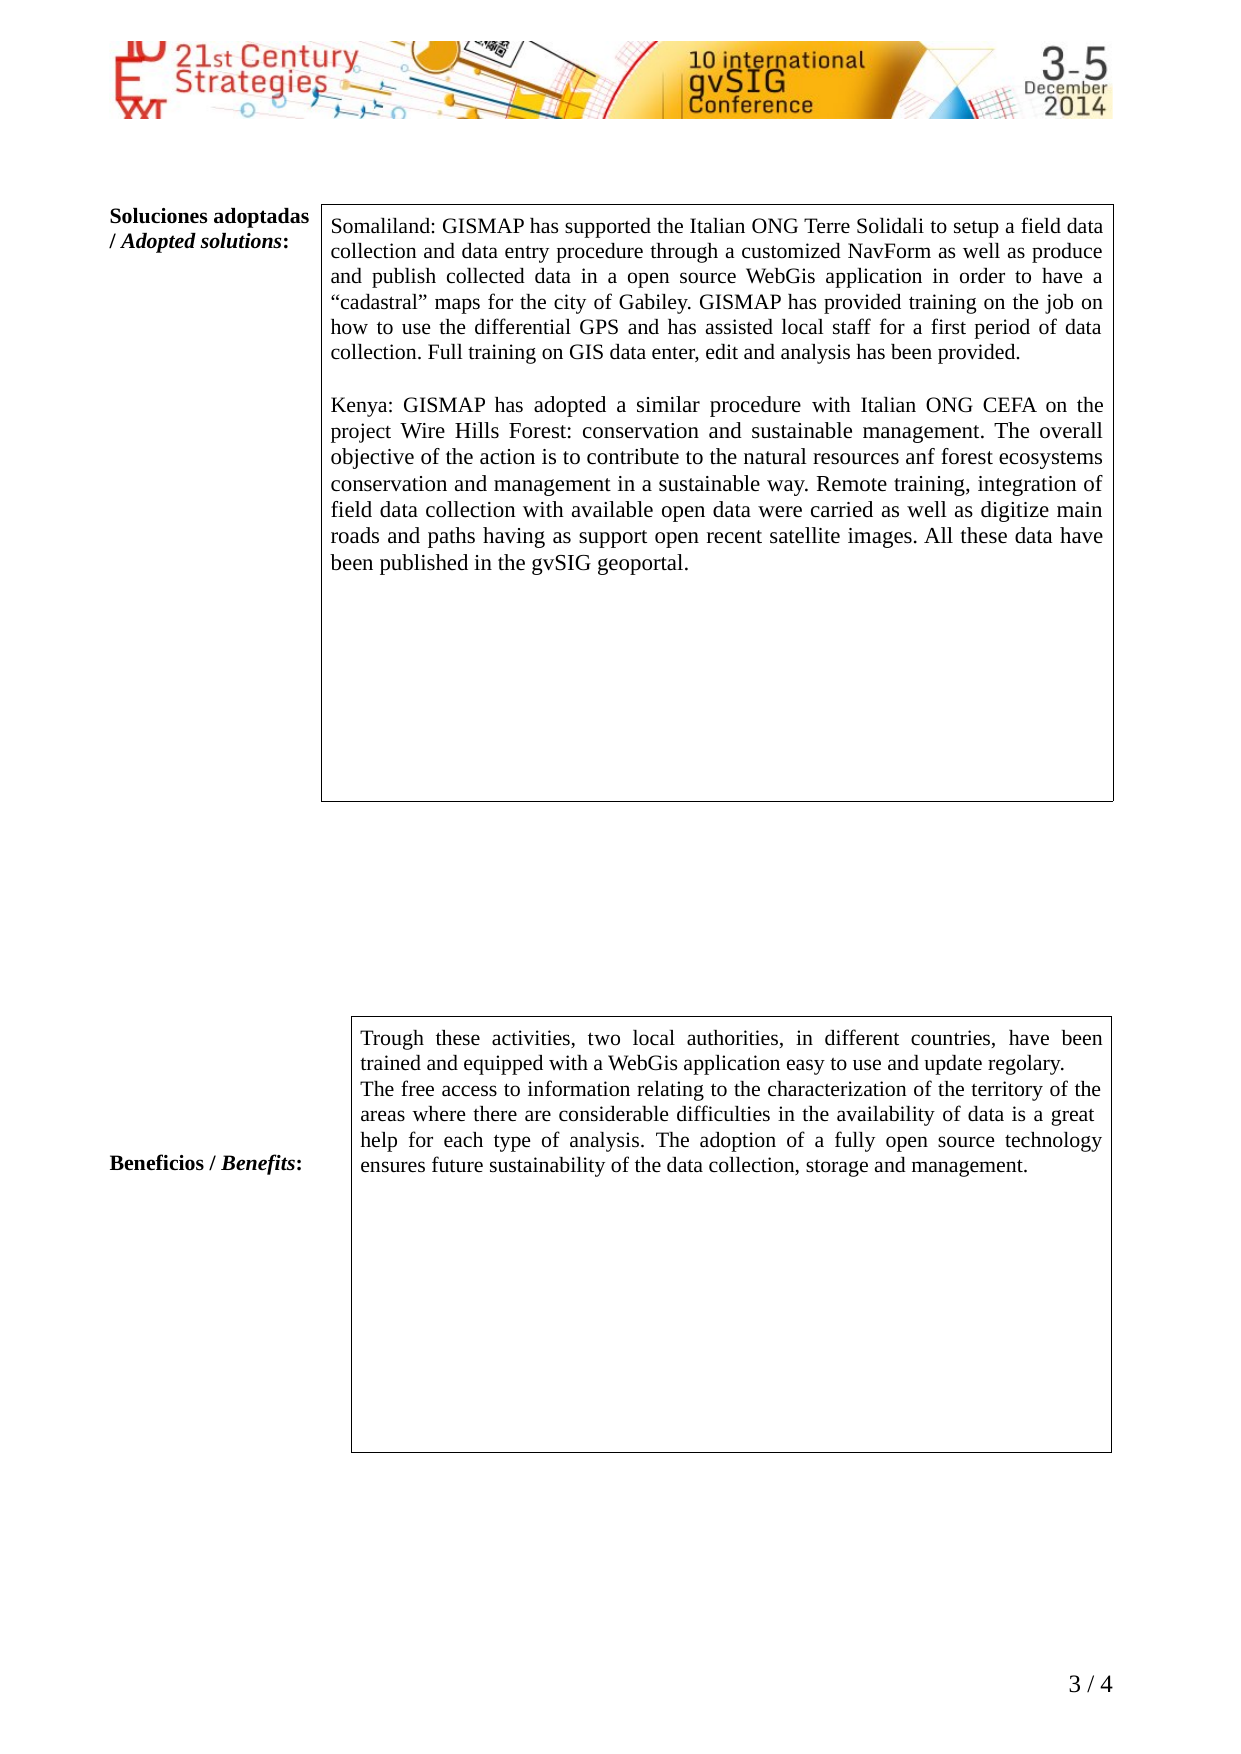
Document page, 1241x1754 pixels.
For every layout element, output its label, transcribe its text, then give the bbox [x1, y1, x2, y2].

picture [109, 41, 1113, 119]
text Soluciones adoptadas / Adopted solutions: [109, 203, 1113, 253]
text Soluciones adoptadas / Adopted solutions: [322, 205, 1113, 801]
text The free access to information relating to the characterization of the territory of the areas where there are considerable difficulties in the availability of data is a great help for each type of analysis. The adoption of a fully open source technology ensures future sustainability of the data collection, storage and management. [360, 1076, 1103, 1177]
text Kenya: GISMAP has adopted a similar procedure with Italian ONG CEFA on the project Wire Hills Forest: conservation and sustainable management. The overall objective of the action is to contribute to the natural resources anf forest ecosystems conservation and management in a sustainable way. Remote training, integration of field data collection with available open data were carried as well as digitize main roads and paths having as support open recent satellite images. All these data have been published in the gvSIG geoportal. [330, 391, 1104, 575]
text Somaliland: GISMAP has supported the Italian ONG Terre Solidali to setup a field data collection and data entry procedure through a customized NavForm as well as produce and publish collected data in a open source WebGis application in order to have a “cadastral” maps for the city of Gabiley. GISMAP has provided training on the job on how to use the differential GPS and has assisted local staff for a first period of data collection. Full training on GIS data enter, edit and analysis has been provided. [330, 213, 1104, 364]
text Beneficios / Benefits: [109, 1150, 351, 1175]
text Trough these activities, two local authorities, in different countries, have been trained and equipped with a WebGis application easy to use and update regolary. [360, 1025, 1103, 1076]
